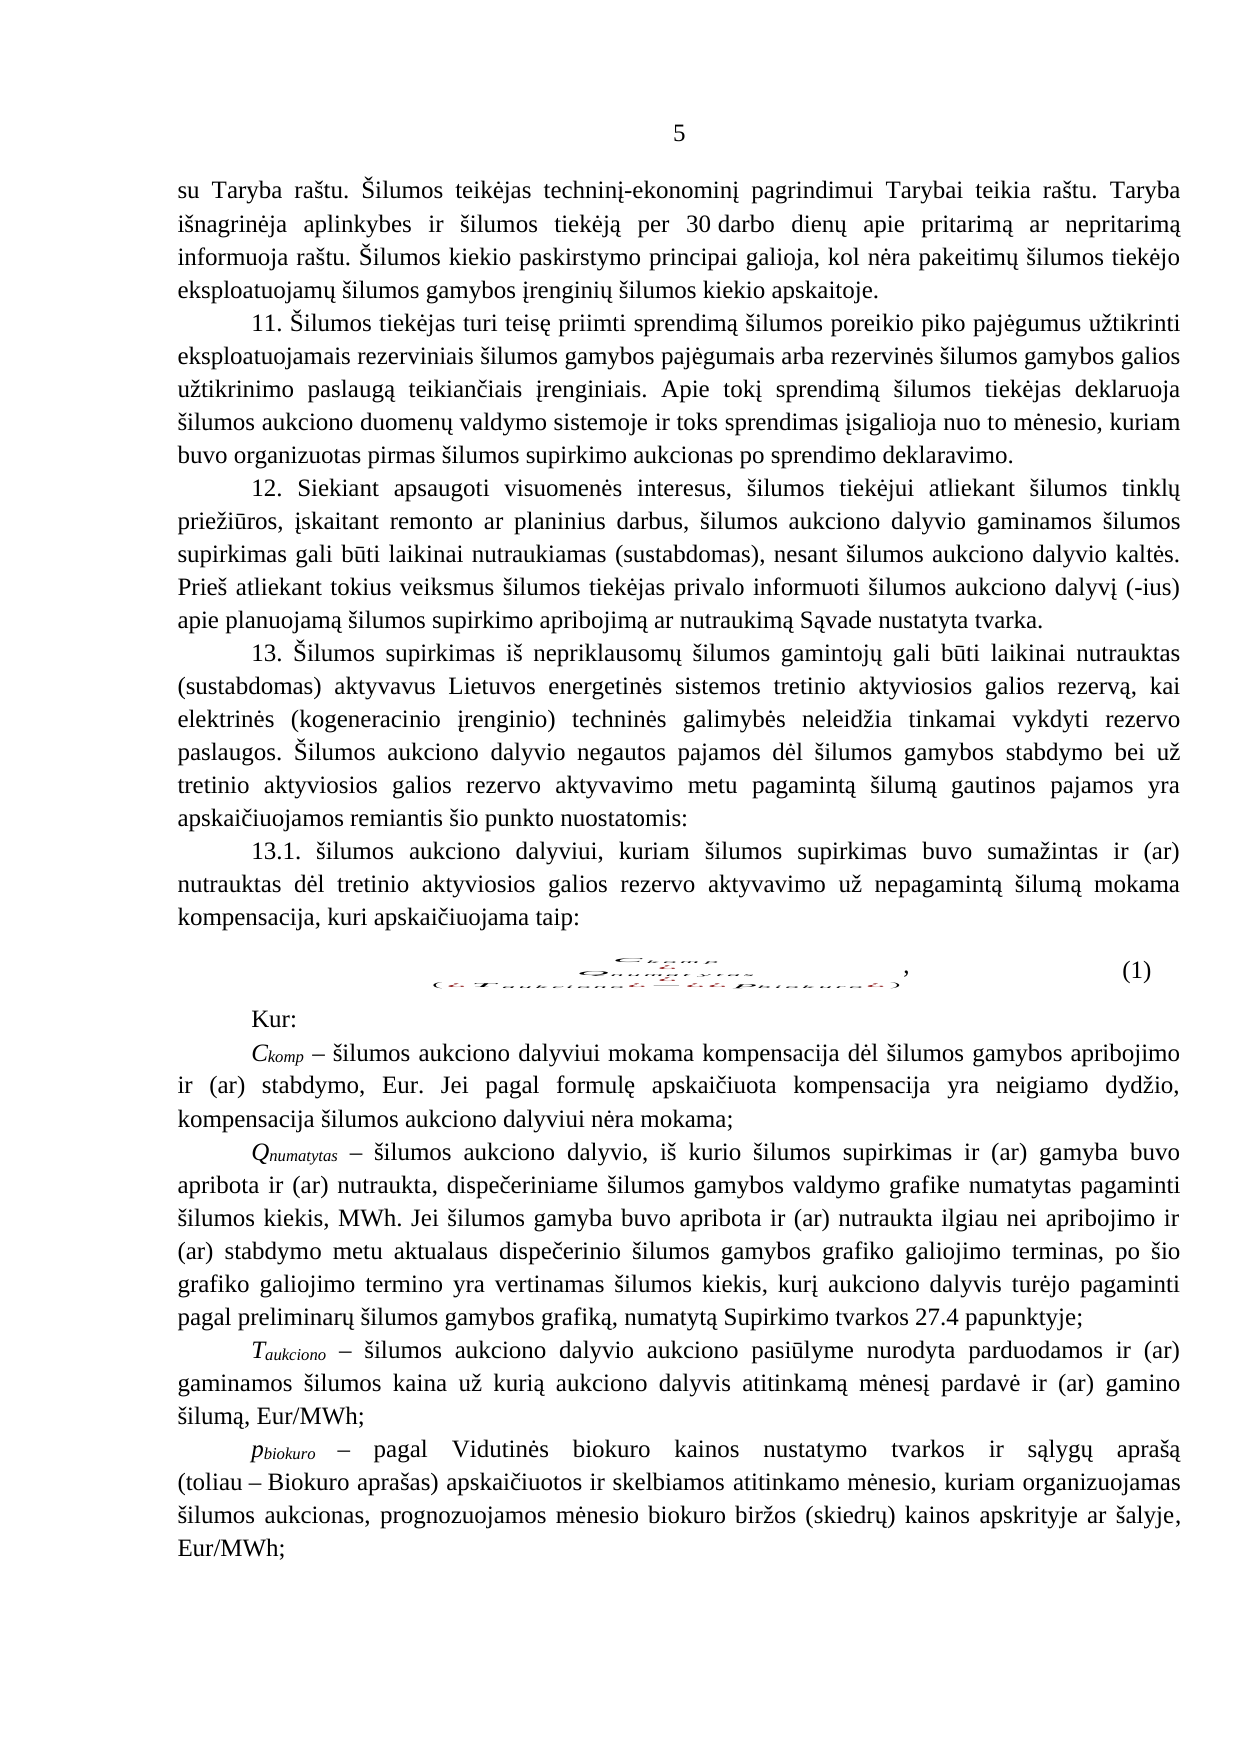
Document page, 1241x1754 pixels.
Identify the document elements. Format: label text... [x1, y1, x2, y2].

text Ckomp – šilumos aukciono dalyviui mokama kompensacija dėl šilumos gamybos apribojimo ir (ar) stabdymo, Eur. Jei pagal formulę apskaičiuota kompensacija yra neigiamo dydžio, kompensacija šilumos aukciono dalyviui nėra mokama; [177, 1038, 1181, 1132]
text 11. Šilumos tiekėjas turi teisę priimti sprendimą šilumos poreikio piko pajėgumus užtikrinti eksploatuojamais rezerviniais šilumos gamybos pajėgumais arba rezervinės šilumos gamybos galios užtikrinimo paslaugą teikiančiais įrenginiais. Apie tokį sprendimą šilumos tiekėjas deklaruoja šilumos aukciono duomenų valdymo sistemoje ir toks sprendimas įsigalioja nuo to mėnesio, kuriam buvo organizuotas pirmas šilumos supirkimo aukcionas po sprendimo deklaravimo. [177, 308, 1181, 468]
table_header [177, 935, 253, 1004]
text su Taryba raštu. Šilumos teikėjas techninį-ekonominį pagrindimui Tarybai teikia raštu. Taryba išnagrinėja aplinkybes ir šilumos tiekėją per 30 darbo dienų apie pritarimą ar nepritarimą informuoja raštu. Šilumos kiekio paskirstymo principai galioja, kol nėra pakeitimų šilumos tiekėjo eksploatuojamų šilumos gamybos įrenginių šilumos kiekio apskaitoje. [177, 176, 1181, 303]
text 13. Šilumos supirkimas iš nepriklausomų šilumos gamintojų gali būti laikinai nutrauktas (sustabdomas) aktyvavus Lietuvos energetinės sistemos tretinio aktyviosios galios rezervą, kai elektrinės (kogeneracinio įrenginio) techninės galimybės neleidžia tinkamai vykdyti rezervo paslaugos. Šilumos aukciono dalyvio negautos pajamos dėl šilumos gamybos stabdymo bei už tretinio aktyviosios galios rezervo aktyvavimo metu pagamintą šilumą gautinos pajamos yra apskaičiuojamos remiantis šio punkto nuostatomis: [177, 638, 1181, 832]
text 13.1. šilumos aukciono dalyviui, kuriam šilumos supirkimas buvo sumažintas ir (ar) nutrauktas dėl tretinio aktyviosios galios rezervo aktyvavimo už nepagamintą šilumą mokama kompensacija, kuri apskaičiuojama taip: [177, 836, 1181, 931]
text Kur: [177, 1004, 1181, 1033]
text Qnumatytas – šilumos aukciono dalyvio, iš kurio šilumos supirkimas ir (ar) gamyba buvo apribota ir (ar) nutraukta, dispečeriniame šilumos gamybos valdymo grafike numatytas pagaminti šilumos kiekis, MWh. Jei šilumos gamyba buvo apribota ir (ar) nutraukta ilgiau nei apribojimo ir (ar) stabdymo metu aktualaus dispečerinio šilumos gamybos grafiko galiojimo terminas, po šio grafiko galiojimo termino yra vertinamas šilumos kiekis, kurį aukciono dalyvis turėjo pagaminti pagal preliminarų šilumos gamybos grafiką, numatytą Supirkimo tvarkos 27.4 papunktyje; [177, 1137, 1181, 1331]
table_header (1) [1092, 935, 1181, 1004]
text pbiokuro – pagal Vidutinės biokuro kainos nustatymo tvarkos ir sąlygų aprašą (toliau – Biokuro aprašas) apskaičiuotos ir skelbiamos atitinkamo mėnesio, kuriam organizuojamas šilumos aukcionas, prognozuojamos mėnesio biokuro biržos (skiedrų) kainos apskrityje ar šalyje, Eur/MWh; [177, 1434, 1181, 1562]
text 12. Siekiant apsaugoti visuomenės interesus, šilumos tiekėjui atliekant šilumos tinklų priežiūros, įskaitant remonto ar planinius darbus, šilumos aukciono dalyvio gaminamos šilumos supirkimas gali būti laikinai nutraukiamas (sustabdomas), nesant šilumos aukciono dalyvio kaltės. Prieš atliekant tokius veiksmus šilumos tiekėjas privalo informuoti šilumos aukciono dalyvį (-ius) apie planuojamą šilumos supirkimo apribojimą ar nutraukimą Sąvade nustatyta tvarka. [177, 473, 1181, 634]
table_header , [253, 935, 1092, 1004]
text Taukciono – šilumos aukciono dalyvio aukciono pasiūlyme nurodyta parduodamos ir (ar) gaminamos šilumos kaina už kurią aukciono dalyvis atitinkamą mėnesį pardavė ir (ar) gamino šilumą, Eur/MWh; [177, 1335, 1181, 1429]
